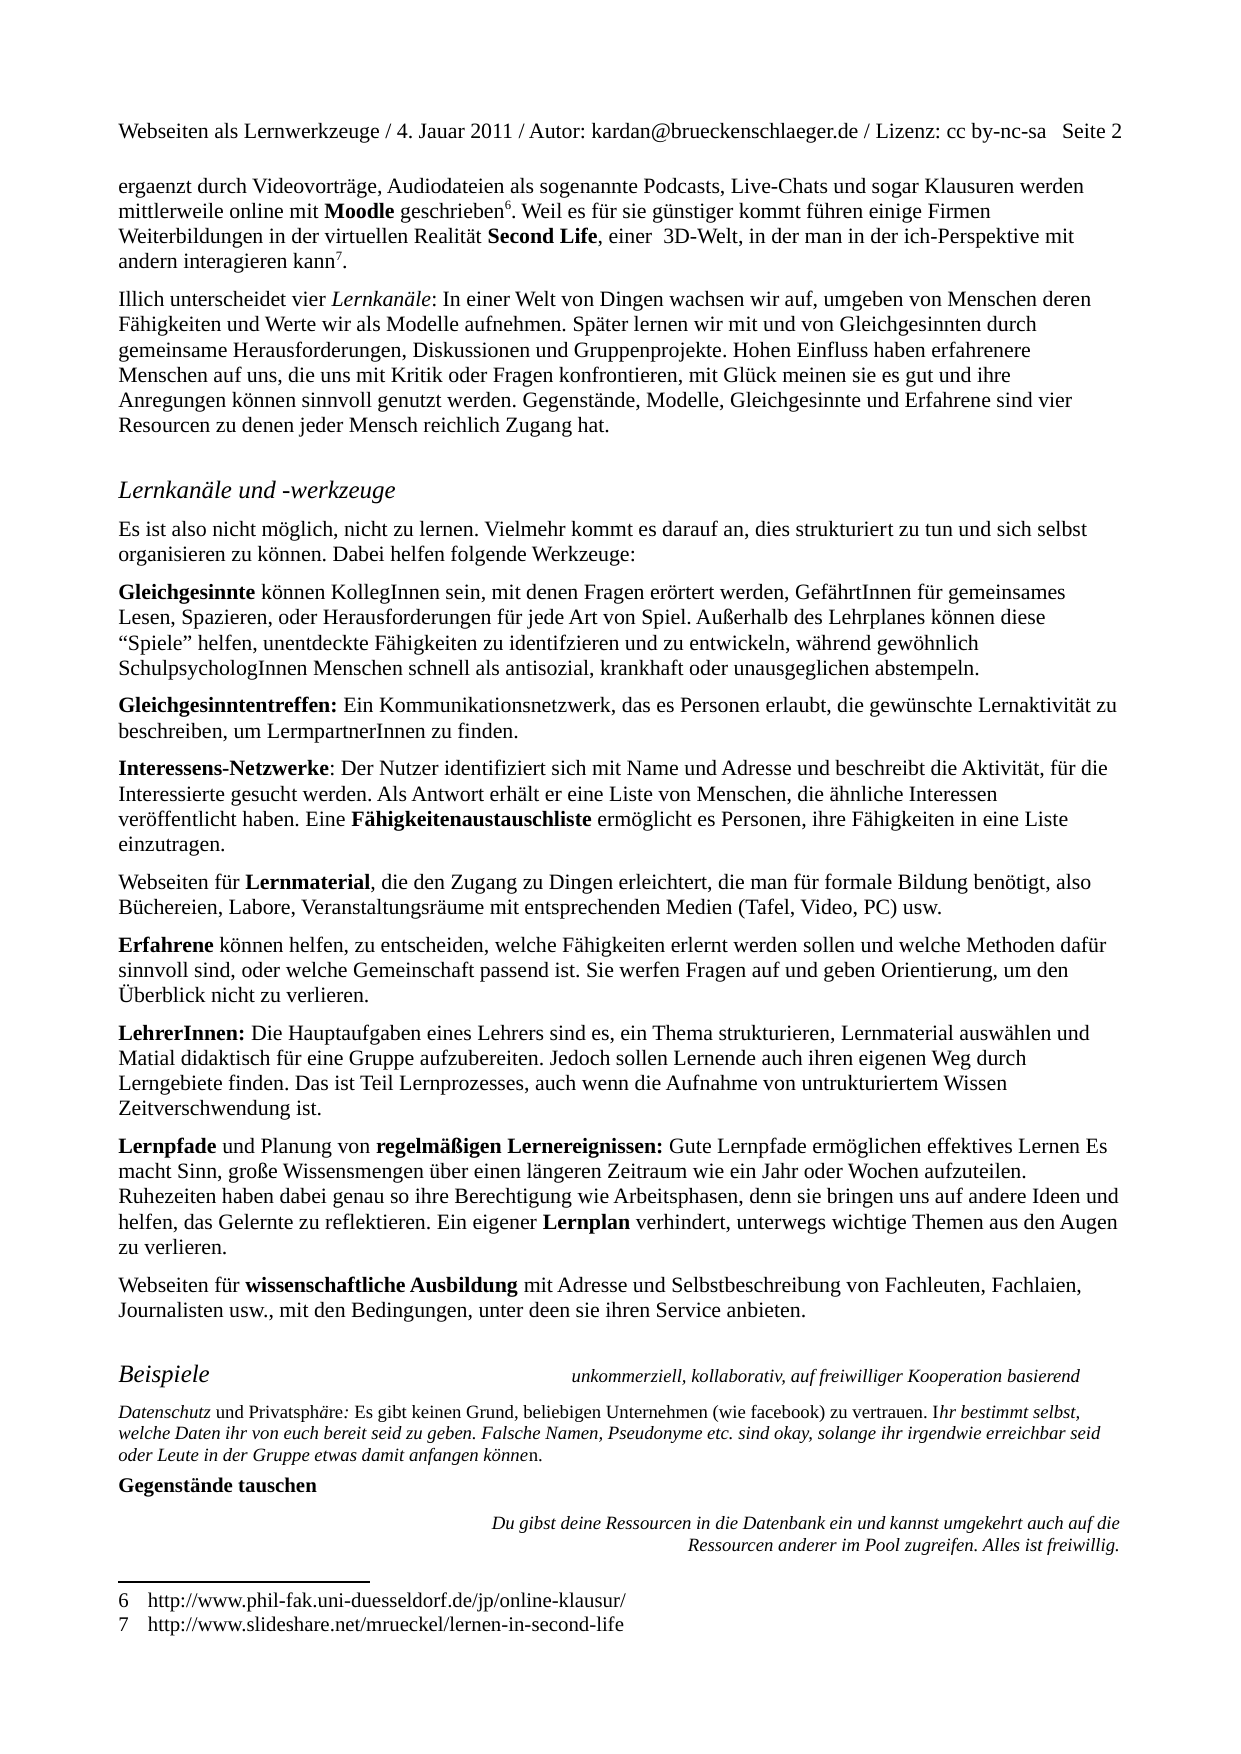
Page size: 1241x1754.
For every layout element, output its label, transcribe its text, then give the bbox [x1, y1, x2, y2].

text http://www.phil-fak.uni-duesseldorf.de/jp/online-klausur/ [118, 1588, 1122, 1612]
text Gleichgesinnte können KollegInnen sein, mit denen Fragen erörtert werden, GefährtInnen für gemeinsames Lesen, Spazieren, oder Herausforderungen für jede Art von Spiel. Außerhalb des Lehrplanes können diese “Spiele” helfen, unentdeckte Fähigkeiten zu identifzieren und zu entwickeln, während gewöhnlich SchulpsychologInnen Menschen schnell als antisozial, krankhaft oder unausgeglichen abstempeln. [118, 579, 1122, 680]
text Datenschutz und Privatsphäre: Es gibt keinen Grund, beliebigen Unternehmen (wie facebook) zu vertrauen. Ihr bestimmt selbst, welche Daten ihr von euch bereit seid zu geben. Falsche Namen, Pseudonyme etc. sind okay, solange ihr irgendwie erreichbar seid oder Leute in der Gruppe etwas damit anfangen können. [118, 1401, 1122, 1465]
subtitle Lernkanäle und -werkzeuge [118, 475, 1122, 504]
text ergaenzt durch Videovorträge, Audiodateien als sogenannte Podcasts, Live-Chats und sogar Klausuren werden mittlerweile online mit Moodle geschrieben. Weil es für sie günstiger kommt führen einige Firmen Weiterbildungen in der virtuellen Realität Second Life, einer 3D-Welt, in der man in der ich-Perspektive mit andern interagieren kann. [118, 173, 1122, 274]
subtitle Beispiele unkommerziell, kollaborativ, auf freiwilliger Kooperation basierend [118, 1359, 1122, 1388]
subtitle Gegenstände tauschen [118, 1473, 1122, 1497]
text Illich unterscheidet vier Lernkanäle: In einer Welt von Dingen wachsen wir auf, umgeben von Menschen deren Fähigkeiten und Werte wir als Modelle aufnehmen. Später lernen wir mit und von Gleichgesinnten durch gemeinsame Herausforderungen, Diskussionen und Gruppenprojekte. Hohen Einfluss haben erfahrenere Menschen auf uns, die uns mit Kritik oder Fragen konfrontieren, mit Glück meinen sie es gut und ihre Anregungen können sinnvoll genutzt werden. Gegenstände, Modelle, Gleichgesinnte und Erfahrene sind vier Resourcen zu denen jeder Mensch reichlich Zugang hat. [118, 286, 1122, 437]
text Webseiten für wissenschaftliche Ausbildung mit Adresse und Selbstbeschreibung von Fachleuten, Fachlaien, Journalisten usw., mit den Bedingungen, unter deen sie ihren Service anbieten. [118, 1272, 1122, 1322]
text Erfahrene können helfen, zu entscheiden, welche Fähigkeiten erlernt werden sollen und welche Methoden dafür sinnvoll sind, oder welche Gemeinschaft passend ist. Sie werfen Fragen auf und geben Orientierung, um den Überblick nicht zu verlieren. [118, 932, 1122, 1007]
text Lernpfade und Planung von regelmäßigen Lernereignissen: Gute Lernpfade ermöglichen effektives Lernen Es macht Sinn, große Wissensmengen über einen längeren Zeitraum wie ein Jahr oder Wochen aufzuteilen. Ruhezeiten haben dabei genau so ihre Berechtigung wie Arbeitsphasen, denn sie bringen uns auf andere Ideen und helfen, das Gelernte zu reflektieren. Ein eigener Lernplan verhindert, unterwegs wichtige Themen aus den Augen zu verlieren. [118, 1133, 1122, 1259]
text Gleichgesinntentreffen: Ein Kommunikationsnetzwerk, das es Personen erlaubt, die gewünschte Lernaktivität zu beschreiben, um LermpartnerInnen zu finden. [118, 692, 1122, 743]
text Es ist also nicht möglich, nicht zu lernen. Vielmehr kommt es darauf an, dies strukturiert zu tun und sich selbst organisieren zu können. Dabei helfen folgende Werkzeuge: [118, 516, 1122, 567]
text LehrerInnen: Die Hauptaufgaben eines Lehrers sind es, ein Thema strukturieren, Lernmaterial auswählen und Matial didaktisch für eine Gruppe aufzubereiten. Jedoch sollen Lernende auch ihren eigenen Weg durch Lerngebiete finden. Das ist Teil Lernprozesses, auch wenn die Aufnahme von untrukturiertem Wissen Zeitverschwendung ist. [118, 1020, 1122, 1121]
text http://www.slideshare.net/mrueckel/lernen-in-second-life [118, 1612, 1122, 1636]
subtitle Du gibst deine Ressourcen in die Datenbank ein und kannst umgekehrt auch auf die Ressourcen anderer im Pool zugreifen. Alles ist freiwillig. [118, 1512, 1122, 1555]
text Interessens-Netzwerke: Der Nutzer identifiziert sich mit Name und Adresse und beschreibt die Aktivität, für die Interessierte gesucht werden. Als Antwort erhält er eine Liste von Menschen, die ähnliche Interessen veröffentlicht haben. Eine Fähigkeitenaustauschliste ermöglicht es Personen, ihre Fähigkeiten in eine Liste einzutragen. [118, 755, 1122, 856]
text Webseiten für Lernmaterial, die den Zugang zu Dingen erleichtert, die man für formale Bildung benötigt, also Büchereien, Labore, Veranstaltungsräume mit entsprechenden Medien (Tafel, Video, PC) usw. [118, 869, 1122, 919]
